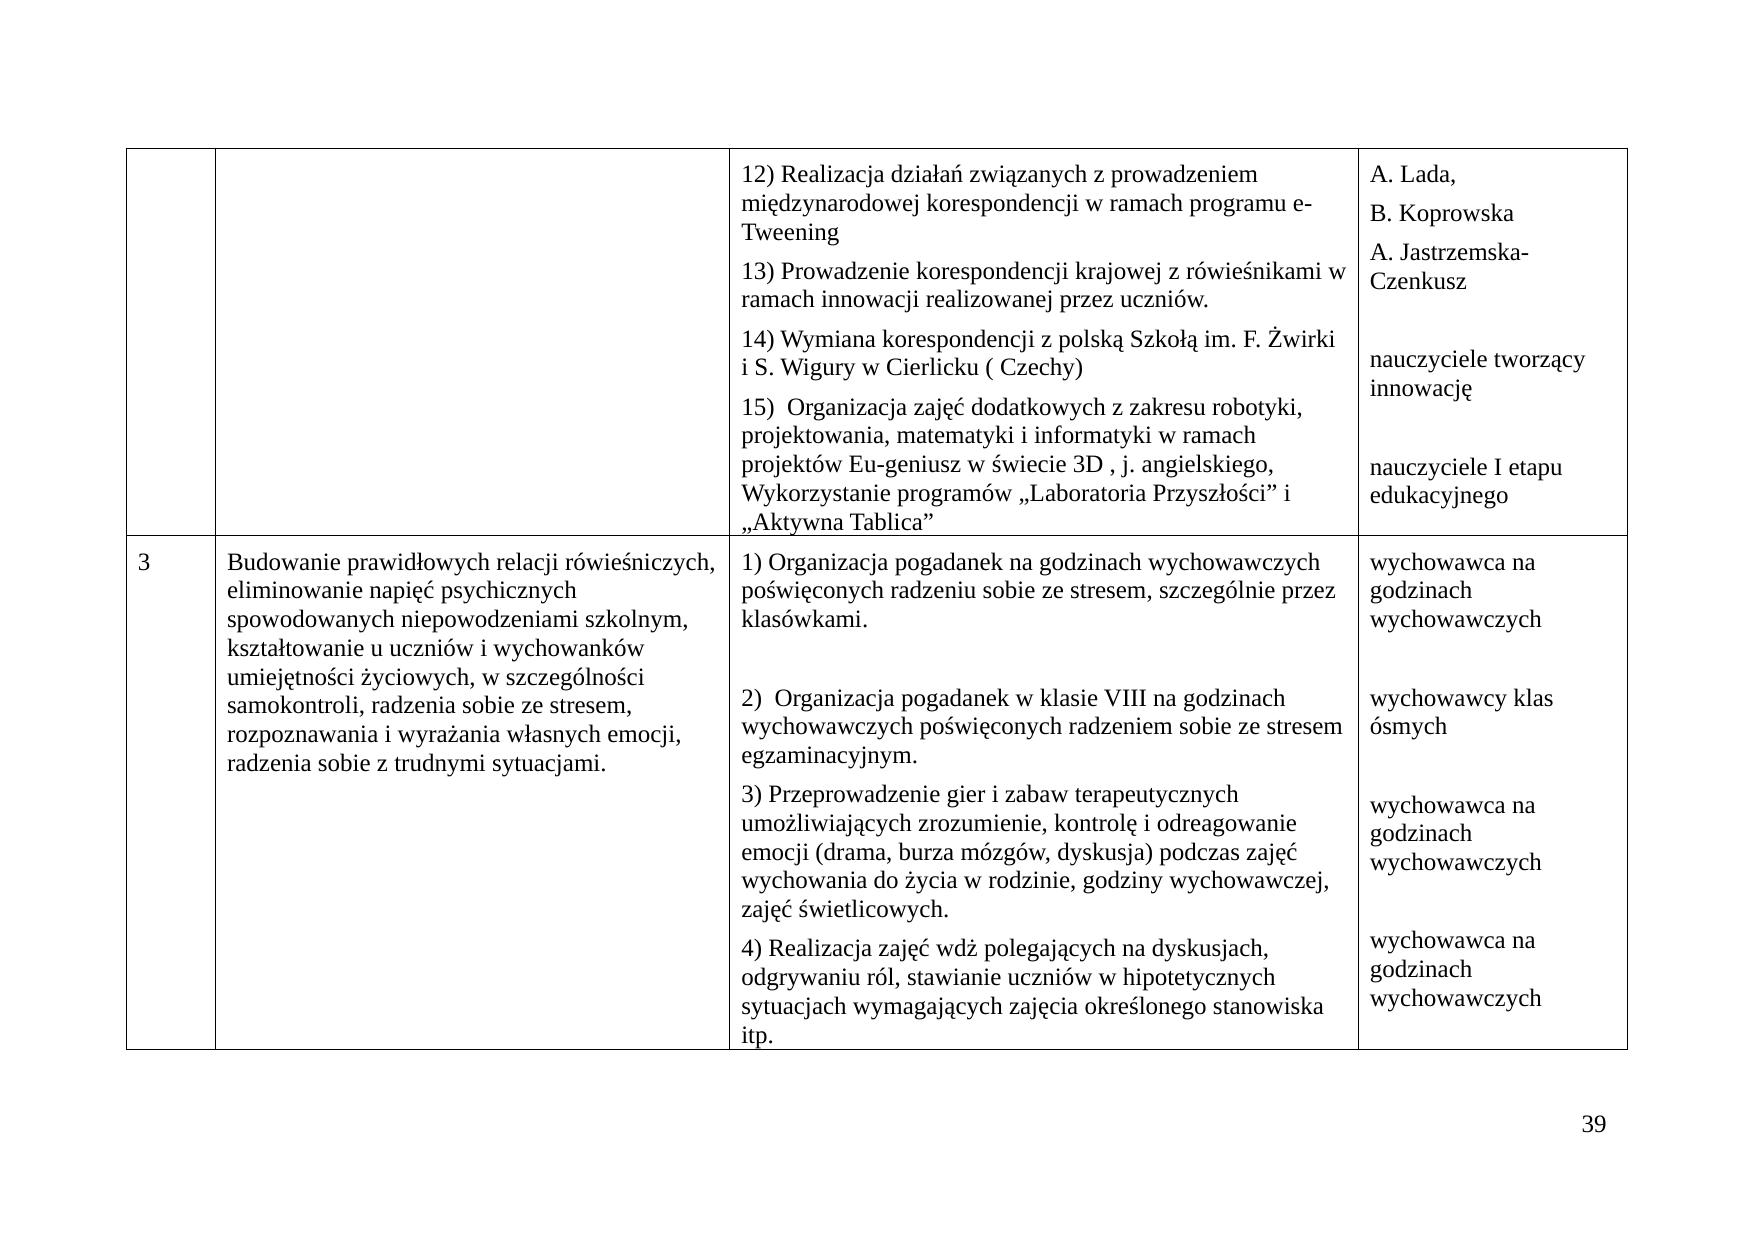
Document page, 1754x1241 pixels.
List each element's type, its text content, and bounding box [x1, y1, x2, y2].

table_cell 1) Organizacja pogadanek na godzinach wychowawczych poświęconych radzeniu sobie ze stresem, szczególnie przez klasówkami. 2) Organizacja pogadanek w klasie VIII na godzinach wychowawczych poświęconych radzeniem sobie ze stresem egzaminacyjnym. 3) Przeprowadzenie gier i zabaw terapeutycznych umożliwiających zrozumienie, kontrolę i odreagowanie emocji (drama, burza mózgów, dyskusja) podczas zajęć wychowania do życia w rodzinie, godziny wychowawczej, zajęć świetlicowych. 4) Realizacja zajęć wdż polegających na dyskusjach, odgrywaniu ról, stawianie uczniów w hipotetycznych sytuacjach wymagających zajęcia określonego stanowiska itp. [730, 536, 1358, 1048]
table_cell wychowawca na godzinach wychowawczych wychowawcy klas ósmych wychowawca na godzinach wychowawczych wychowawca na godzinach wychowawczych [1359, 536, 1627, 1048]
table_cell 12) Realizacja działań związanych z prowadzeniem międzynarodowej korespondencji w ramach programu e- Tweening 13) Prowadzenie korespondencji krajowej z rówieśnikami w ramach innowacji realizowanej przez uczniów. 14) Wymiana korespondencji z polską Szkołą im. F. Żwirki i S. Wigury w Cierlicku ( Czechy) 15) Organizacja zajęć dodatkowych z zakresu robotyki, projektowania, matematyki i informatyki w ramach projektów Eu-geniusz w świecie 3D , j. angielskiego, Wykorzystanie programów „Laboratoria Przyszłości” i „Aktywna Tablica” [730, 149, 1358, 535]
table_cell [216, 149, 729, 535]
table_cell [127, 149, 215, 535]
table_cell 3 [127, 536, 215, 1048]
table_cell A. Lada, B. Koprowska A. Jastrzemska- Czenkusz nauczyciele tworzący innowację nauczyciele I etapu edukacyjnego [1359, 149, 1627, 535]
table_cell Budowanie prawidłowych relacji rówieśniczych, eliminowanie napięć psychicznych spowodowanych niepowodzeniami szkolnym, kształtowanie u uczniów i wychowanków umiejętności życiowych, w szczególności samokontroli, radzenia sobie ze stresem, rozpoznawania i wyrażania własnych emocji, radzenia sobie z trudnymi sytuacjami. [216, 536, 729, 1048]
